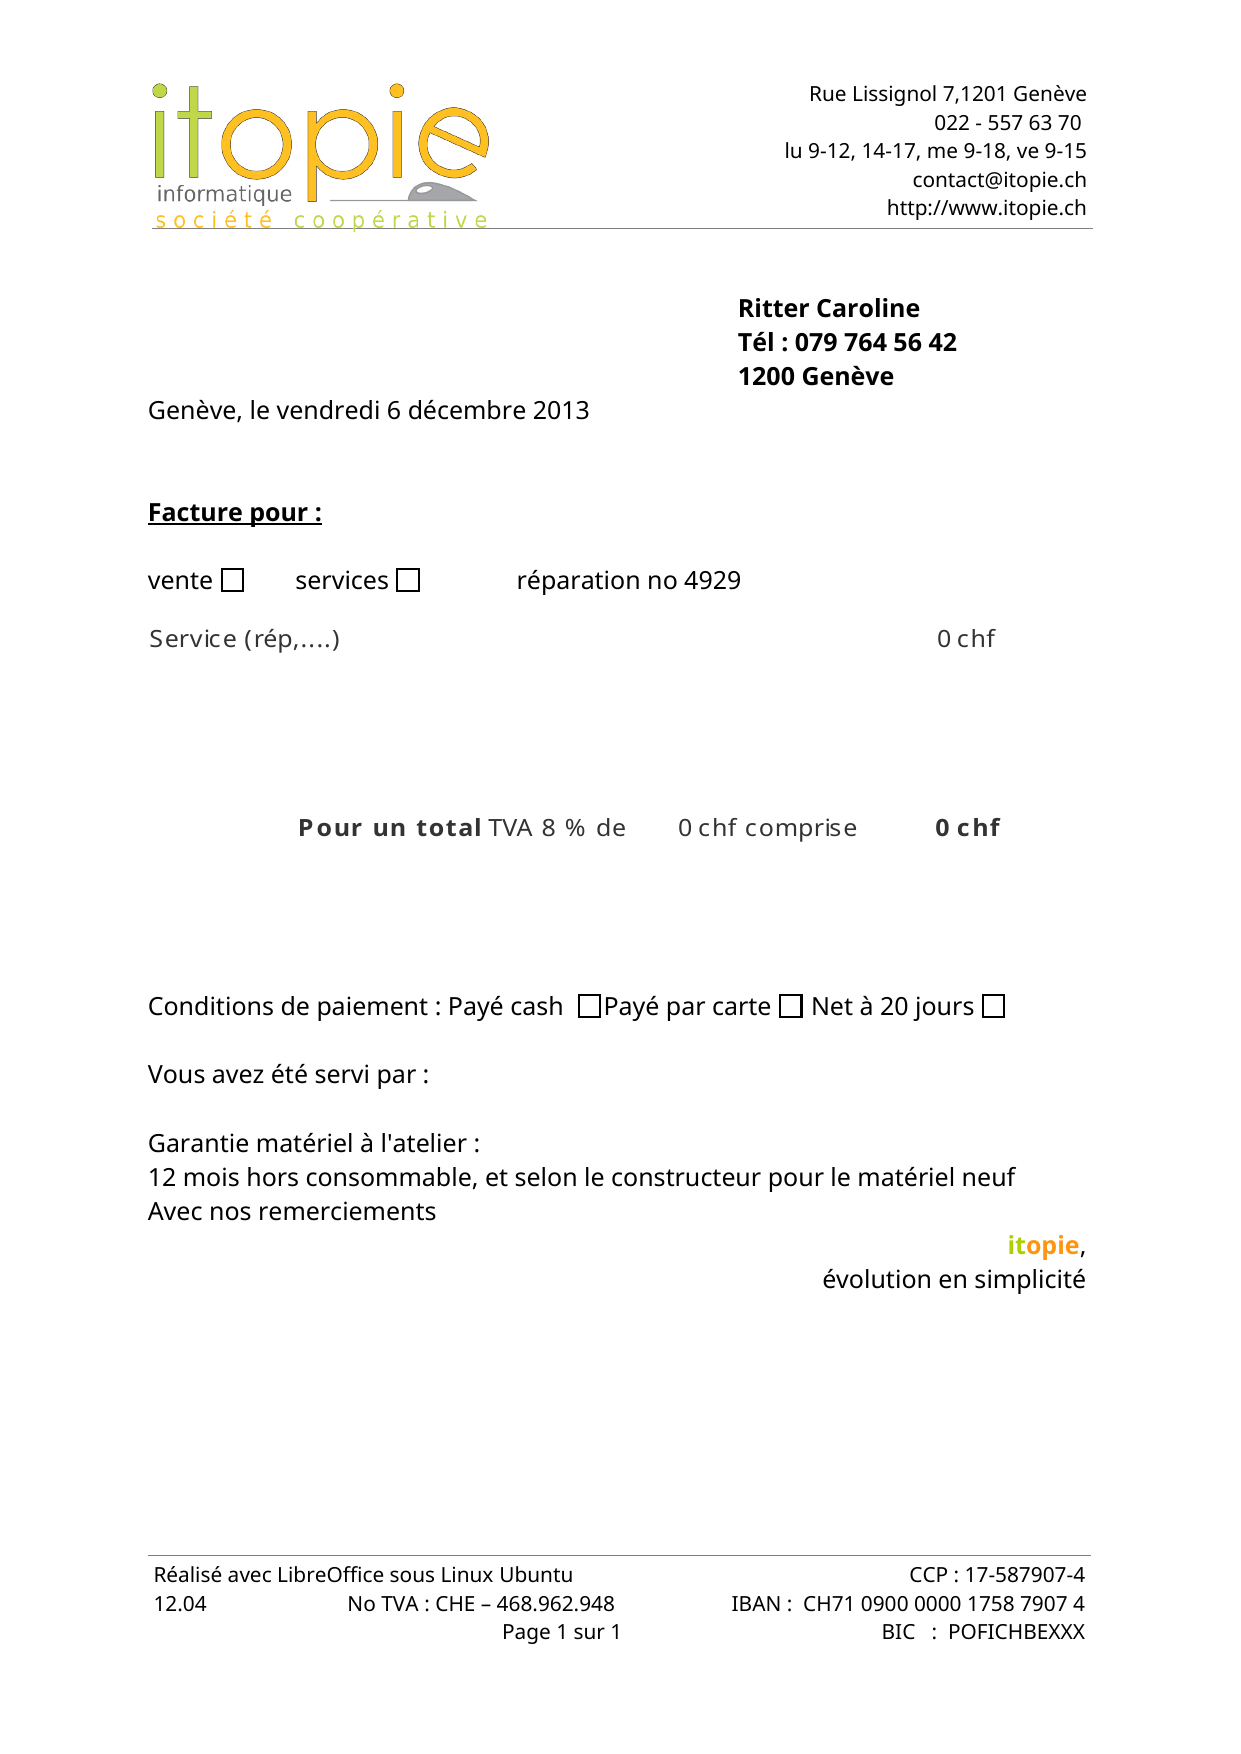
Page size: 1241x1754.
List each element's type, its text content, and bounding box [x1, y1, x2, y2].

text Conditions de paiement : Payé cash Payé par carte Net à 20 jours [148, 989, 1093, 1023]
text Facture pour : [148, 495, 1093, 529]
text Ritter Caroline [148, 290, 1093, 324]
text vente services réparation no 4929 [148, 563, 1093, 597]
text Garantie matériel à l'atelier : [148, 1125, 1093, 1159]
text itopie, [148, 1227, 1093, 1262]
text Genève, le vendredi 6 décembre 2013 [148, 392, 1093, 427]
text évolution en simplicité [148, 1262, 1093, 1296]
text Avec nos remerciements [148, 1193, 1093, 1227]
text Tél : 079 764 56 42 [148, 324, 1093, 358]
text 12 mois hors consommable, et selon le constructeur pour le matériel neuf [148, 1159, 1093, 1193]
text Vous avez été servi par : [148, 1057, 1093, 1091]
picture [138, 72, 500, 244]
text 1200 Genève [148, 358, 1093, 392]
